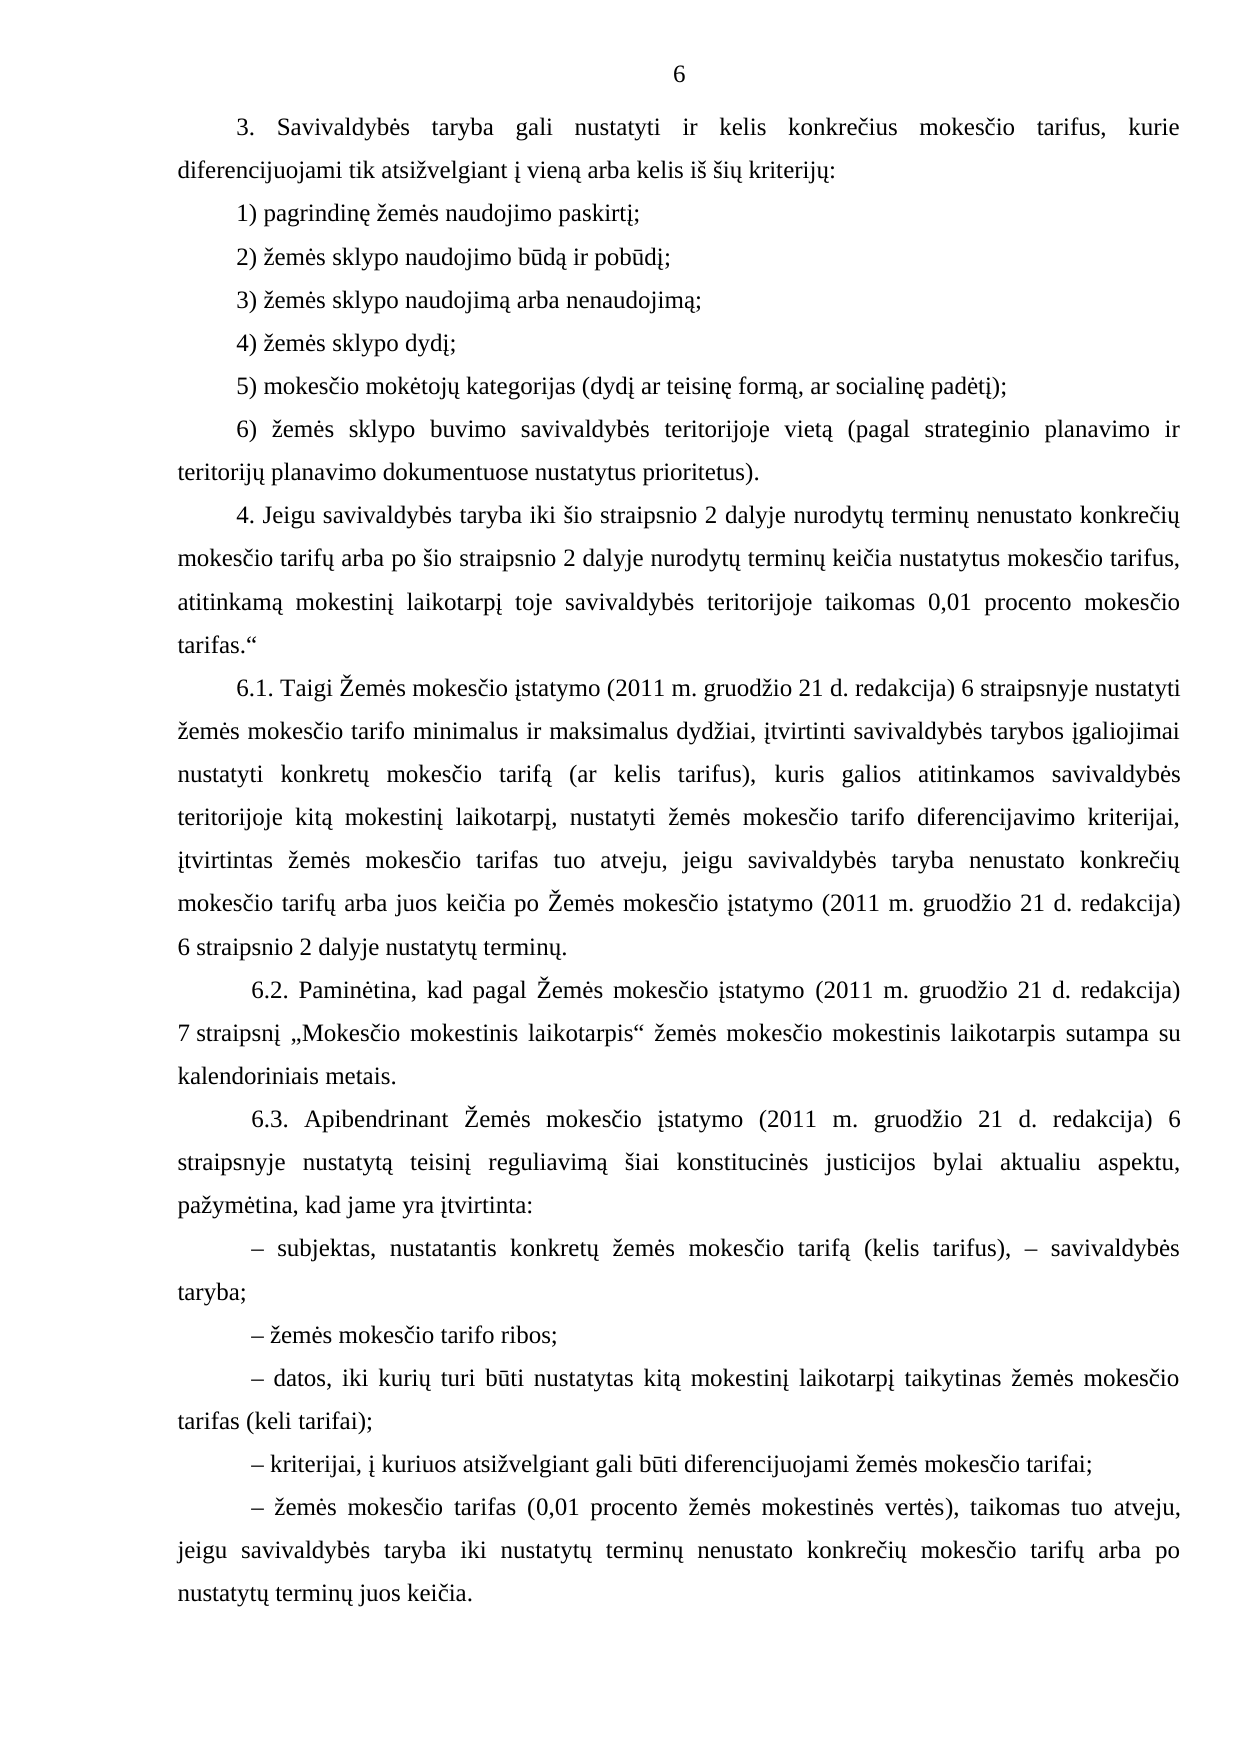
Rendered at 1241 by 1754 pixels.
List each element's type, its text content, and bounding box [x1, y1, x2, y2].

text 6.3. Apibendrinant Žemės mokesčio įstatymo (2011 m. gruodžio 21 d. redakcija) 6 straipsnyje nustatytą teisinį reguliavimą šiai konstitucinės justicijos bylai aktualiu aspektu, pažymėtina, kad jame yra įtvirtinta: [177, 1104, 1181, 1219]
text – žemės mokesčio tarifas (0,01 procento žemės mokestinės vertės), taikomas tuo atveju, jeigu savivaldybės taryba iki nustatytų terminų nenustato konkrečių mokesčio tarifų arba po nustatytų terminų juos keičia. [177, 1492, 1181, 1607]
text 1) pagrindinę žemės naudojimo paskirtį; [177, 198, 1181, 227]
text – subjektas, nustatantis konkretų žemės mokesčio tarifą (kelis tarifus), – savivaldybės taryba; [177, 1233, 1181, 1305]
text 3) žemės sklypo naudojimą arba nenaudojimą; [177, 285, 1181, 313]
text – žemės mokesčio tarifo ribos; [177, 1320, 1181, 1348]
text 4. Jeigu savivaldybės taryba iki šio straipsnio 2 dalyje nurodytų terminų nenustato konkrečių mokesčio tarifų arba po šio straipsnio 2 dalyje nurodytų terminų keičia nustatytus mokesčio tarifus, atitinkamą mokestinį laikotarpį toje savivaldybės teritorijoje taikomas 0,01 procento mokesčio tarifas.“ [177, 500, 1181, 658]
text 6.2. Paminėtina, kad pagal Žemės mokesčio įstatymo (2011 m. gruodžio 21 d. redakcija) 7 straipsnį „Mokesčio mokestinis laikotarpis“ žemės mokesčio mokestinis laikotarpis sutampa su kalendoriniais metais. [177, 975, 1181, 1090]
text 5) mokesčio mokėtojų kategorijas (dydį ar teisinę formą, ar socialinę padėtį); [177, 371, 1181, 400]
text – datos, iki kurių turi būti nustatytas kitą mokestinį laikotarpį taikytinas žemės mokesčio tarifas (keli tarifai); [177, 1363, 1181, 1435]
text – kriterijai, į kuriuos atsižvelgiant gali būti diferencijuojami žemės mokesčio tarifai; [177, 1449, 1181, 1478]
text 6.1. Taigi Žemės mokesčio įstatymo (2011 m. gruodžio 21 d. redakcija) 6 straipsnyje nustatyti žemės mokesčio tarifo minimalus ir maksimalus dydžiai, įtvirtinti savivaldybės tarybos įgaliojimai nustatyti konkretų mokesčio tarifą (ar kelis tarifus), kuris galios atitinkamos savivaldybės teritorijoje kitą mokestinį laikotarpį, nustatyti žemės mokesčio tarifo diferencijavimo kriterijai, įtvirtintas žemės mokesčio tarifas tuo atveju, jeigu savivaldybės taryba nenustato konkrečių mokesčio tarifų arba juos keičia po Žemės mokesčio įstatymo (2011 m. gruodžio 21 d. redakcija) 6 straipsnio 2 dalyje nustatytų terminų. [177, 673, 1181, 960]
text 3. Savivaldybės taryba gali nustatyti ir kelis konkrečius mokesčio tarifus, kurie diferencijuojami tik atsižvelgiant į vieną arba kelis iš šių kriterijų: [177, 112, 1181, 184]
text 4) žemės sklypo dydį; [177, 328, 1181, 357]
text 2) žemės sklypo naudojimo būdą ir pobūdį; [177, 242, 1181, 270]
text 6) žemės sklypo buvimo savivaldybės teritorijoje vietą (pagal strateginio planavimo ir teritorijų planavimo dokumentuose nustatytus prioritetus). [177, 414, 1181, 486]
